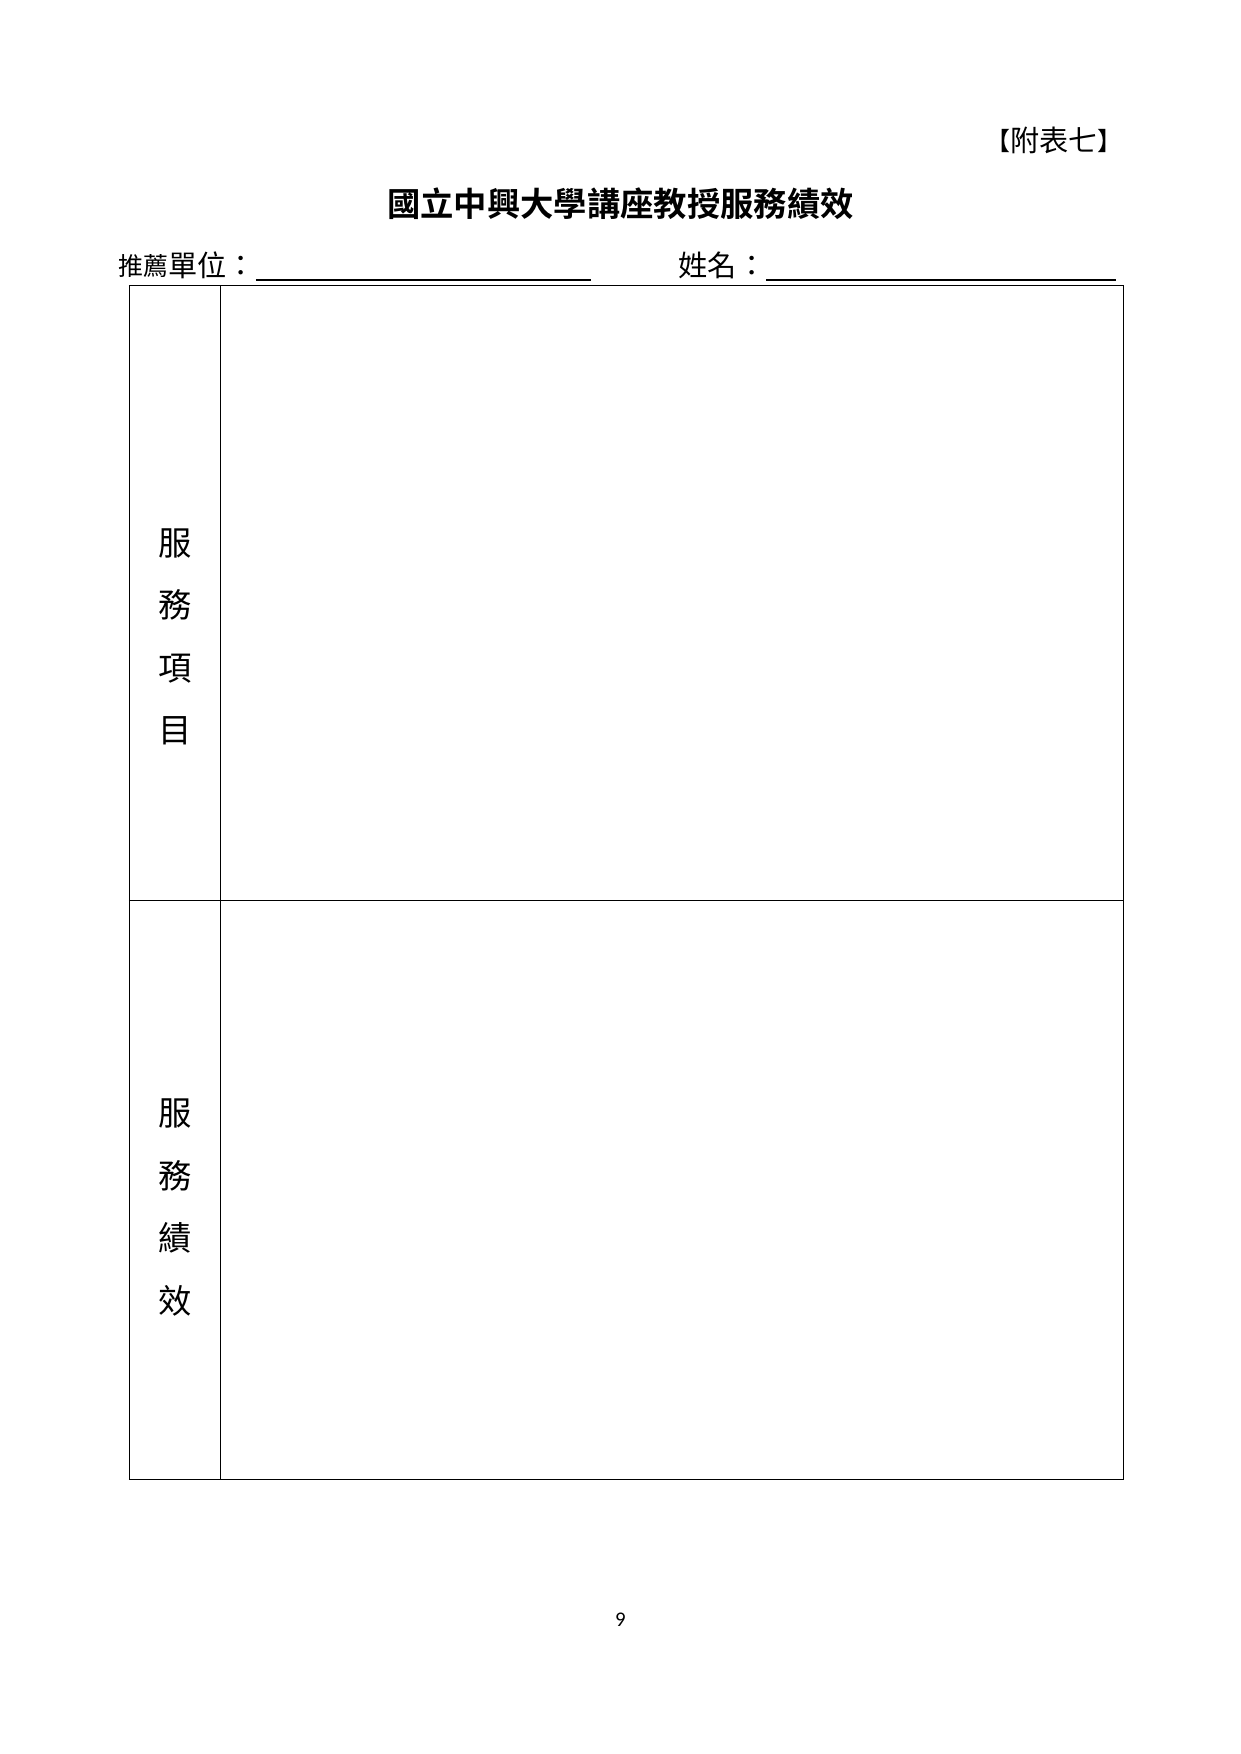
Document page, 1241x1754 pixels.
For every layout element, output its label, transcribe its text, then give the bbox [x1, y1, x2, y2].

table_cell 服務績效 [130, 901, 220, 1479]
table_header [221, 286, 1123, 900]
text 【附表七】 [118, 97, 1122, 160]
text 國立中興大學講座教授服務績效 [118, 160, 1122, 222]
table_header 服務項目 [130, 286, 220, 900]
table_cell [221, 901, 1123, 1479]
text 推薦單位： 姓名： [118, 222, 1122, 285]
